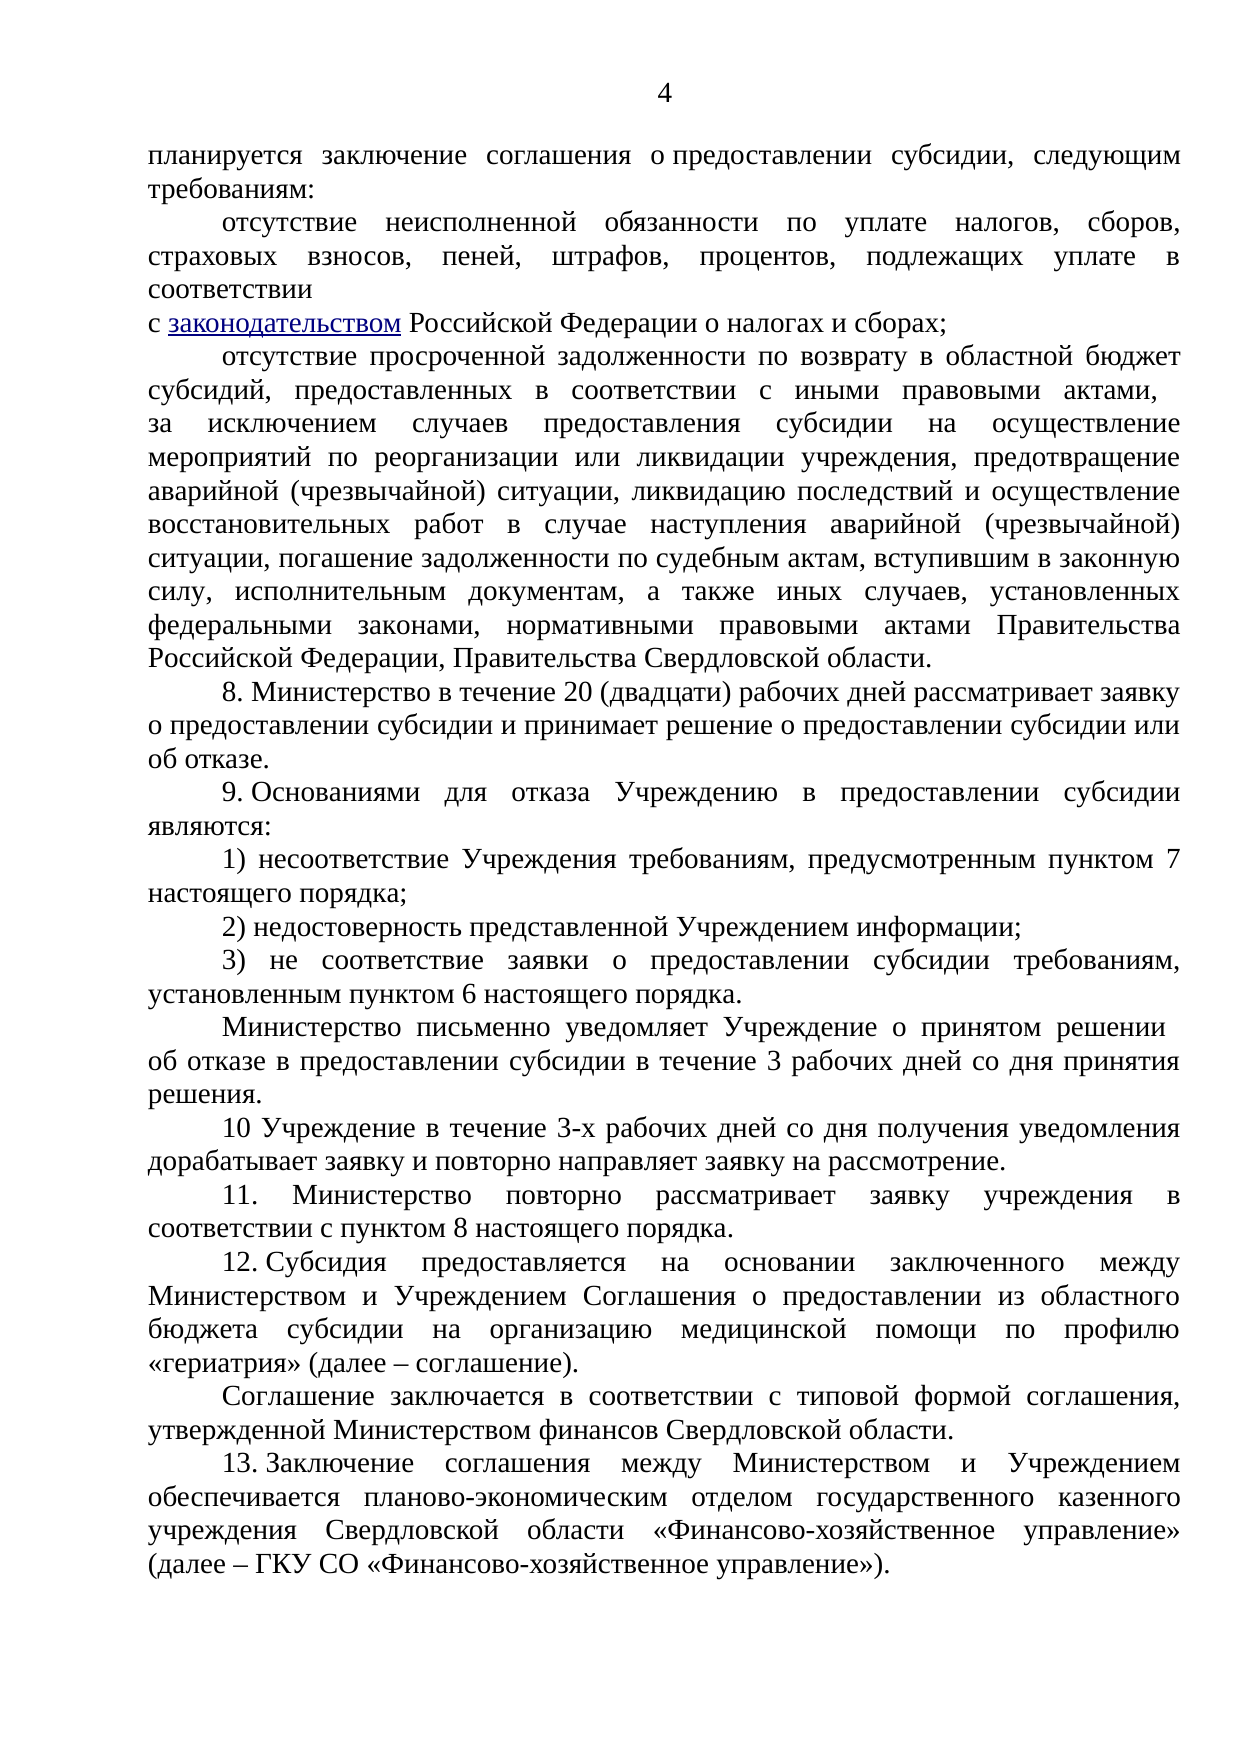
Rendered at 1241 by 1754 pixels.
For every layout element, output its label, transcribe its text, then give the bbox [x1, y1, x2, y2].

text 11. Министерство повторно рассматривает заявку учреждения в соответствии с пунктом 8 настоящего порядка. [148, 1177, 1181, 1244]
text отсутствие неисполненной обязанности по уплате налогов, сборов, страховых взносов, пеней, штрафов, процентов, подлежащих уплате в соответствии с законодательством Российской Федерации о налогах и сборах; [148, 204, 1181, 338]
text 2) недостоверность представленной Учреждением информации; [148, 909, 1181, 942]
text 1) несоответствие Учреждения требованиям, предусмотренным пунктом 7 настоящего порядка; [148, 842, 1181, 909]
text 10 Учреждение в течение 3-х рабочих дней со дня получения уведомления дорабатывает заявку и повторно направляет заявку на рассмотрение. [148, 1110, 1181, 1177]
text Соглашение заключается в соответствии с типовой формой соглашения, утвержденной Министерством финансов Свердловской области. [148, 1378, 1181, 1445]
text отсутствие просроченной задолженности по возврату в областной бюджет субсидий, предоставленных в соответствии с иными правовыми актами, за исключением случаев предоставления субсидии на осуществление мероприятий по реорганизации или ликвидации учреждения, предотвращение аварийной (чрезвычайной) ситуации, ликвидацию последствий и осуществление восстановительных работ в случае наступления аварийной (чрезвычайной) ситуации, погашение задолженности по судебным актам, вступившим в законную силу, исполнительным документам, а также иных случаев, установленных федеральными законами, нормативными правовыми актами Правительства Российской Федерации, Правительства Свердловской области. [148, 338, 1181, 674]
text планируется заключение соглашения о предоставлении субсидии, следующим требованиям: [148, 137, 1181, 204]
text 12. Субсидия предоставляется на основании заключенного между Министерством и Учреждением Соглашения о предоставлении из областного бюджета субсидии на организацию медицинской помощи по профилю «гериатрия» (далее – соглашение). [148, 1244, 1181, 1378]
text 13. Заключение соглашения между Министерством и Учреждением обеспечивается планово-экономическим отделом государственного казенного учреждения Свердловской области «Финансово-хозяйственное управление» (далее – ГКУ СО «Финансово-хозяйственное управление»). [148, 1445, 1181, 1579]
text 9. Основаниями для отказа Учреждению в предоставлении субсидии являются: [148, 774, 1181, 842]
text 8. Министерство в течение 20 (двадцати) рабочих дней рассматривает заявку о предоставлении субсидии и принимает решение о предоставлении субсидии или об отказе. [148, 674, 1181, 774]
text 3) не соответствие заявки о предоставлении субсидии требованиям, установленным пунктом 6 настоящего порядка. [148, 942, 1181, 1009]
text Министерство письменно уведомляет Учреждение о принятом решении об отказе в предоставлении субсидии в течение 3 рабочих дней со дня принятия решения. [148, 1009, 1181, 1110]
